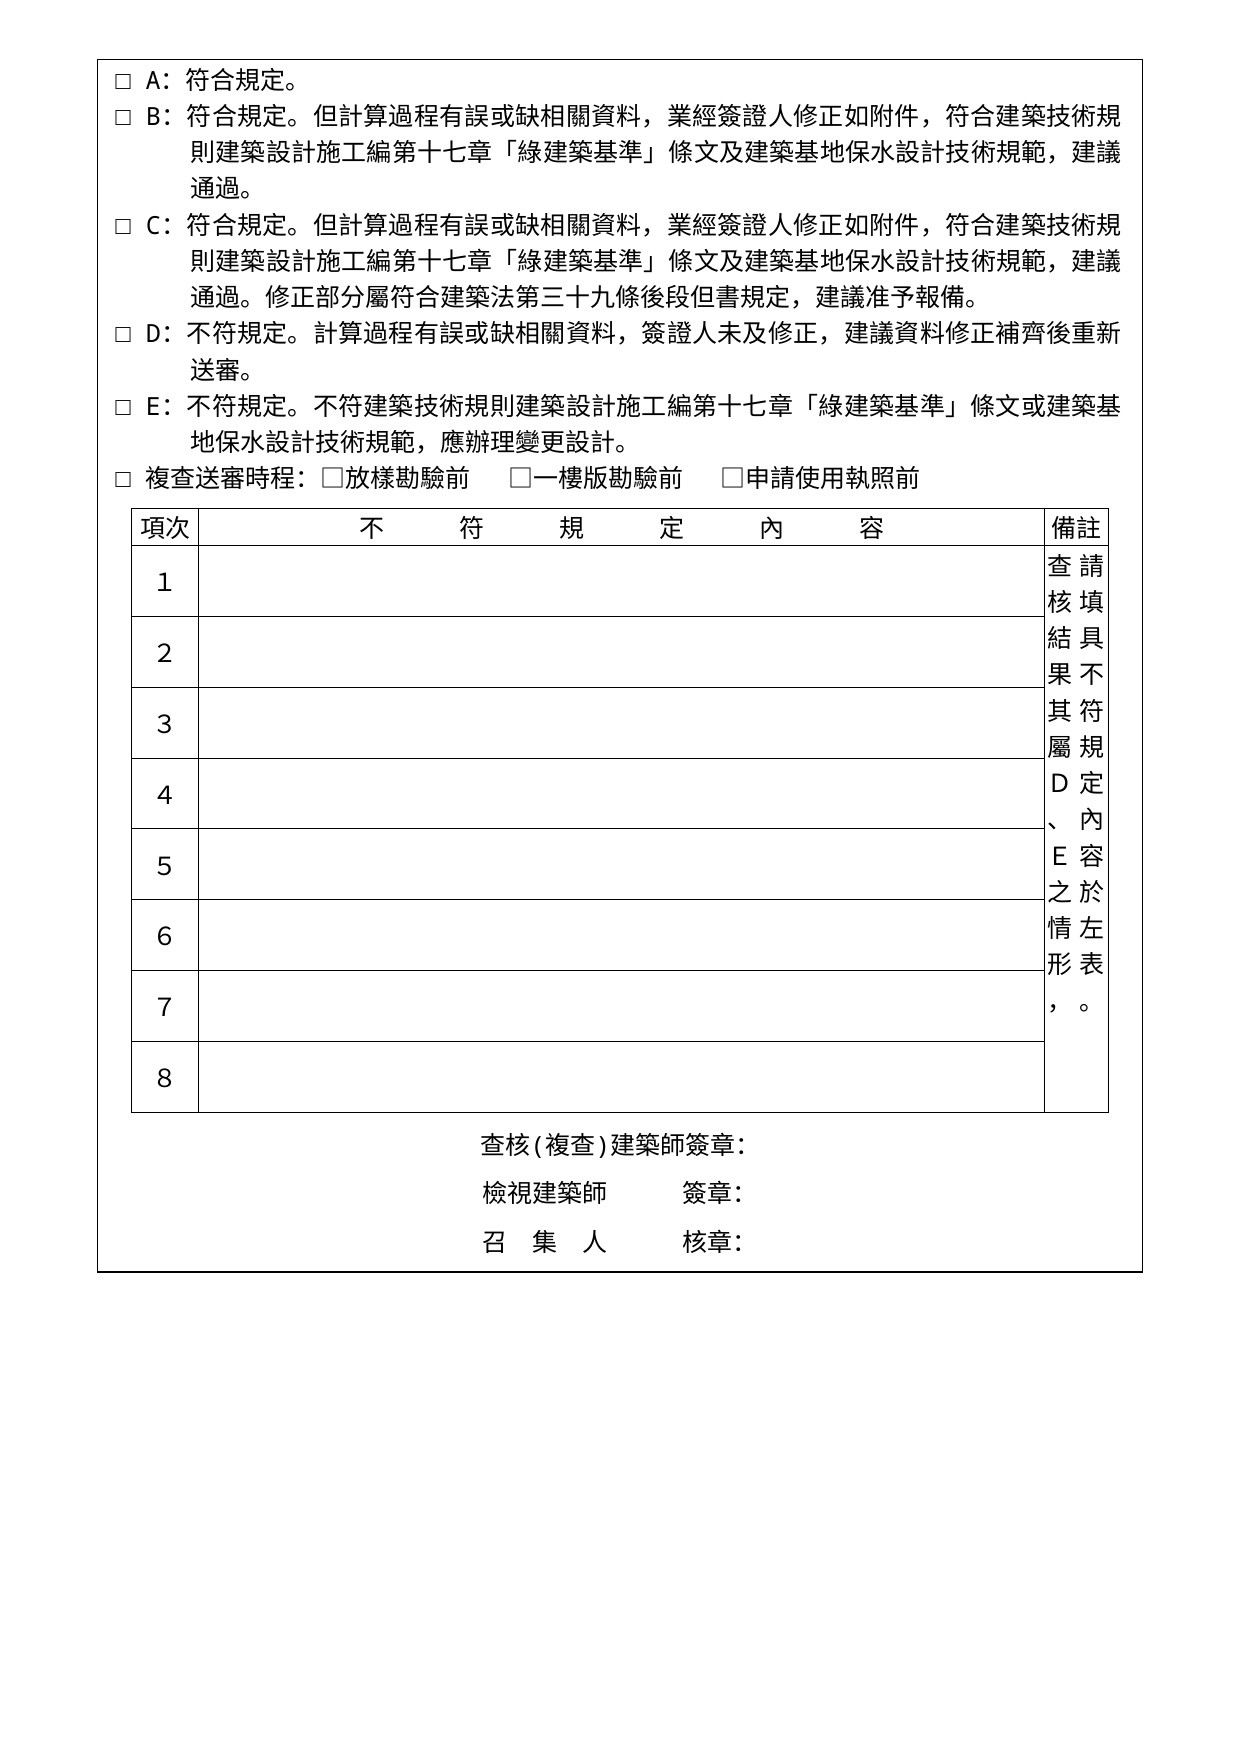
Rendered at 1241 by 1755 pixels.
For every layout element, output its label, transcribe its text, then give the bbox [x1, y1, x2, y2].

table_cell [199, 546, 1044, 616]
table_cell ３ [132, 688, 198, 757]
table_cell 請填具不符規定內容於左表。 [1075, 546, 1108, 1112]
table_header □ A：符合規定。 □ B：符合規定。但計算過程有誤或缺相關資料，業經簽證人修正如附件，符合建築技術規則建築設計施工編第十七章「綠建築基準」條文及建築基地保水設計技術規範，建議通過。 □ C：符合規定。但計算過程有誤或缺相關資料，業經簽證人修正如附件，符合建築技術規則建築設計施工編第十七章「綠建築基準」條文及建築基地保水設計技術規範，建議通過。修正部分屬符合建築法第三十九條後段但書規定，建議准予報備。 □ D：不符規定。計算過程有誤或缺相關資料，簽證人未及修正，建議資料修正補齊後重新送審。 □ E：不符規定。不符建築技術規則建築設計施工編第十七章「綠建築基準」條文或建築基地保水設計技術規範，應辦理變更設計。 □ 複查送審時程：□放樣勘驗前 □一樓版勘驗前 □申請使用執照前 查核(複查)建築師簽章： 檢視建築師 簽章： 召 集 人 核章： [98, 60, 1142, 1271]
table_cell ８ [132, 1042, 198, 1112]
table_cell ５ [132, 829, 198, 899]
table_header 不 符 規 定 內 容 [199, 509, 1044, 545]
table_cell [199, 1042, 1044, 1112]
table_cell [199, 759, 1044, 828]
table_cell [199, 900, 1044, 970]
table_header 備註 [1045, 509, 1108, 545]
table_cell ７ [132, 971, 198, 1041]
table_cell ６ [132, 900, 198, 970]
table_cell ４ [132, 759, 198, 828]
table_cell 查核結果其屬Ｄ、Ｅ之情形， [1045, 546, 1075, 1112]
table_cell [199, 971, 1044, 1041]
table_header 項次 [132, 509, 198, 545]
table_cell [199, 829, 1044, 899]
table_cell ２ [132, 617, 198, 687]
table_cell １ [132, 546, 198, 616]
table_cell [199, 688, 1044, 757]
table_cell [199, 617, 1044, 687]
